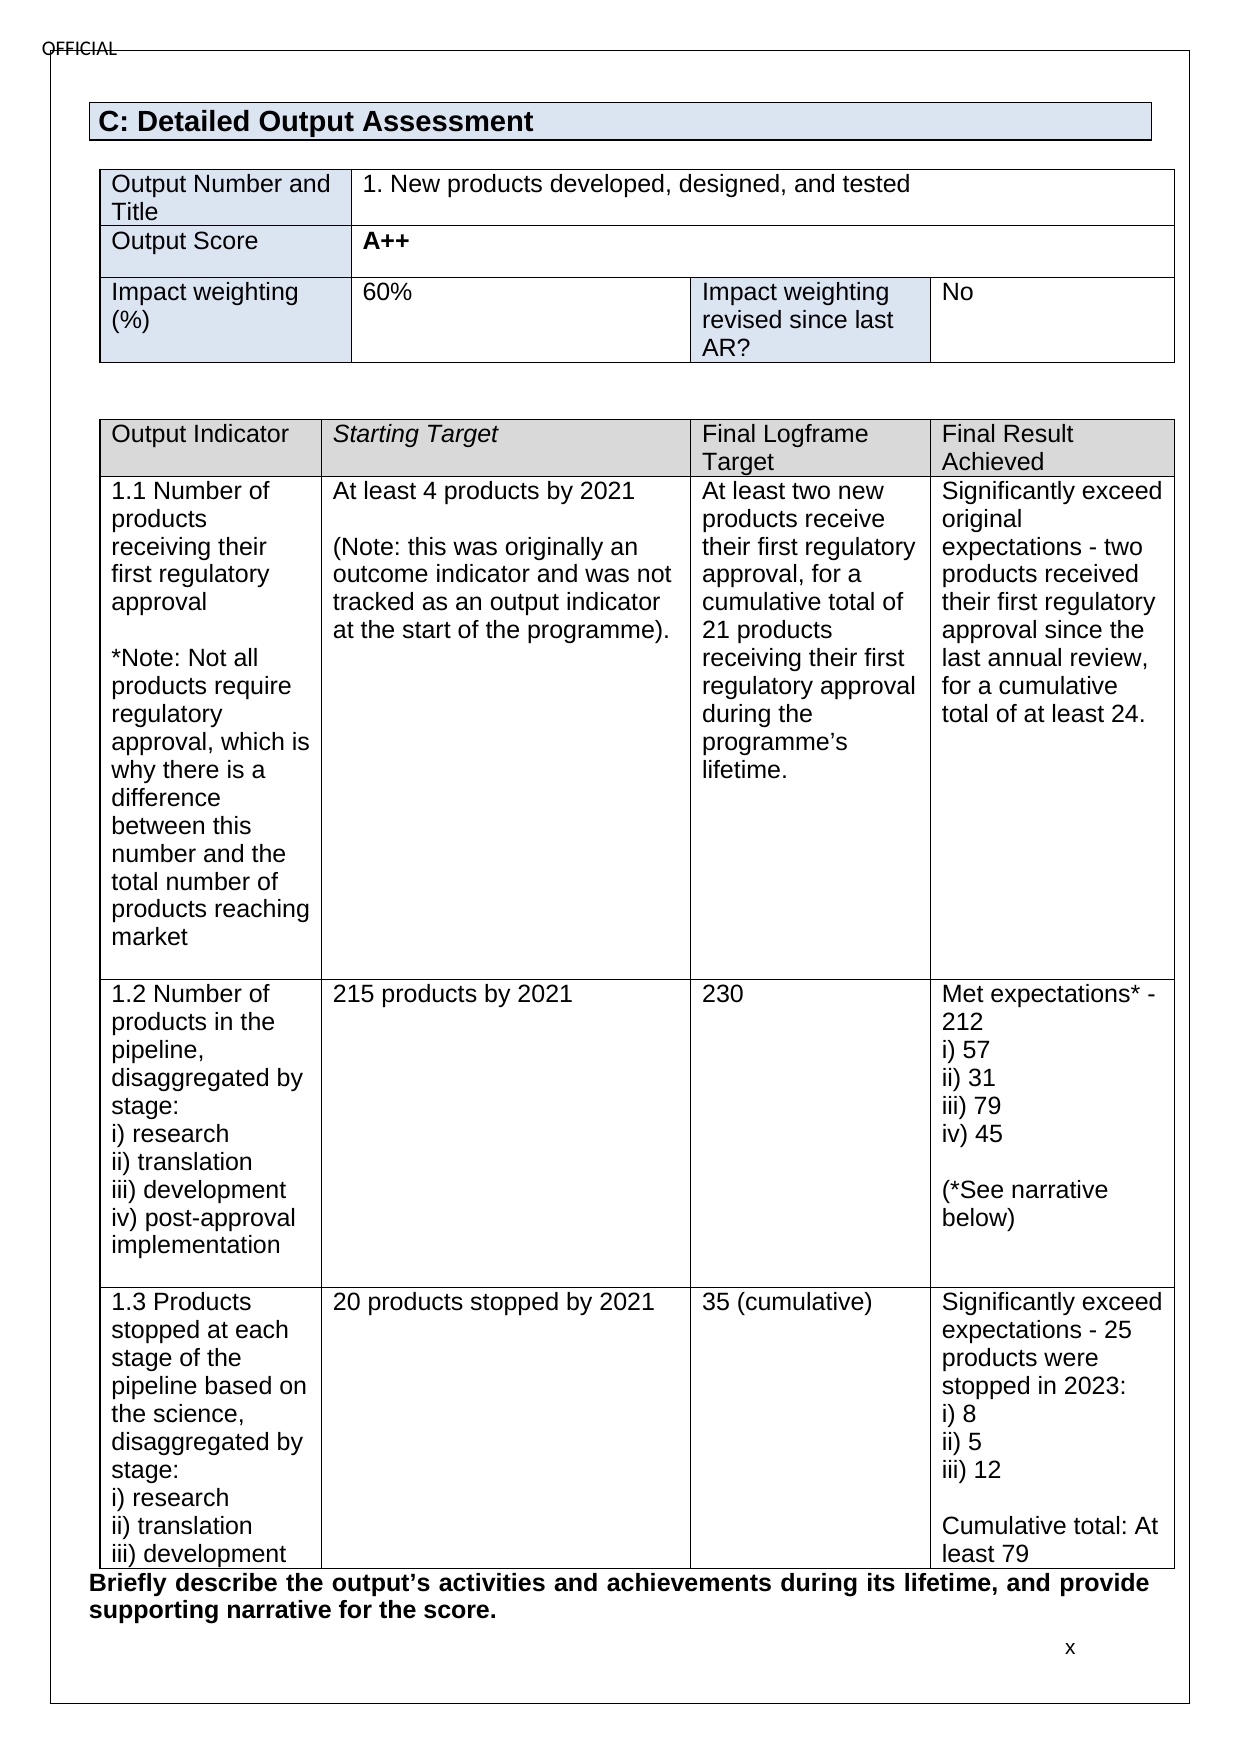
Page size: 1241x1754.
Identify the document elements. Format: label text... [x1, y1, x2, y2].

table_cell Significantly exceed expectations - 25 products were stopped in 2023: i) 8 ii) 5 iii) 12 Cumulative total: At least 79 [931, 1288, 1174, 1567]
table_cell 215 products by 2021 [322, 980, 690, 1287]
table_cell 20 products stopped by 2021 [322, 1288, 690, 1567]
table_cell Met expectations* - 212 i) 57 ii) 31 iii) 79 iv) 45 (*See narrative below) [931, 980, 1174, 1287]
subtitle C: Detailed Output Assessment [90, 103, 1151, 139]
table_cell 60% [352, 278, 690, 362]
table_cell 1.1 Number of products receiving their first regulatory approval *Note: Not all products require regulatory approval, which is why there is a difference between this number and the total number of products reaching market [101, 477, 321, 979]
table_cell Output Indicator [101, 420, 321, 476]
table_header 1. New products developed, designed, and tested [352, 170, 1174, 225]
table_cell Final Result Achieved [931, 420, 1174, 476]
table_cell 230 [691, 980, 930, 1287]
table_header Output Number and Title [101, 170, 351, 225]
table_cell No [931, 278, 1174, 362]
table_cell 35 (cumulative) [691, 1288, 930, 1567]
table_cell Significantly exceed original expectations - two products received their first regulatory approval since the last annual review, for a cumulative total of at least 24. [931, 477, 1174, 979]
table_cell 1.2 Number of products in the pipeline, disaggregated by stage: i) research ii) translation iii) development iv) post-approval implementation [101, 980, 321, 1287]
text Briefly describe the output’s activities and achievements during its lifetime, and provide supporting narrative for the score. [89, 1568, 1152, 1624]
table_cell [100, 363, 1174, 419]
table_cell Output Score [101, 226, 351, 277]
table_cell Impact weighting revised since last AR? [691, 278, 930, 362]
table_cell Starting Target [322, 420, 690, 476]
table_cell At least two new products receive their first regulatory approval, for a cumulative total of 21 products receiving their first regulatory approval during the programme’s lifetime. [691, 477, 930, 979]
table_cell Final Logframe Target [691, 420, 930, 476]
table_cell At least 4 products by 2021 (Note: this was originally an outcome indicator and was not tracked as an output indicator at the start of the programme). [322, 477, 690, 979]
table_cell 1.3 Products stopped at each stage of the pipeline based on the science, disaggregated by stage: i) research ii) translation iii) development [101, 1288, 321, 1567]
table_cell A++ [352, 226, 1174, 277]
table_cell Impact weighting (%) [101, 278, 351, 362]
